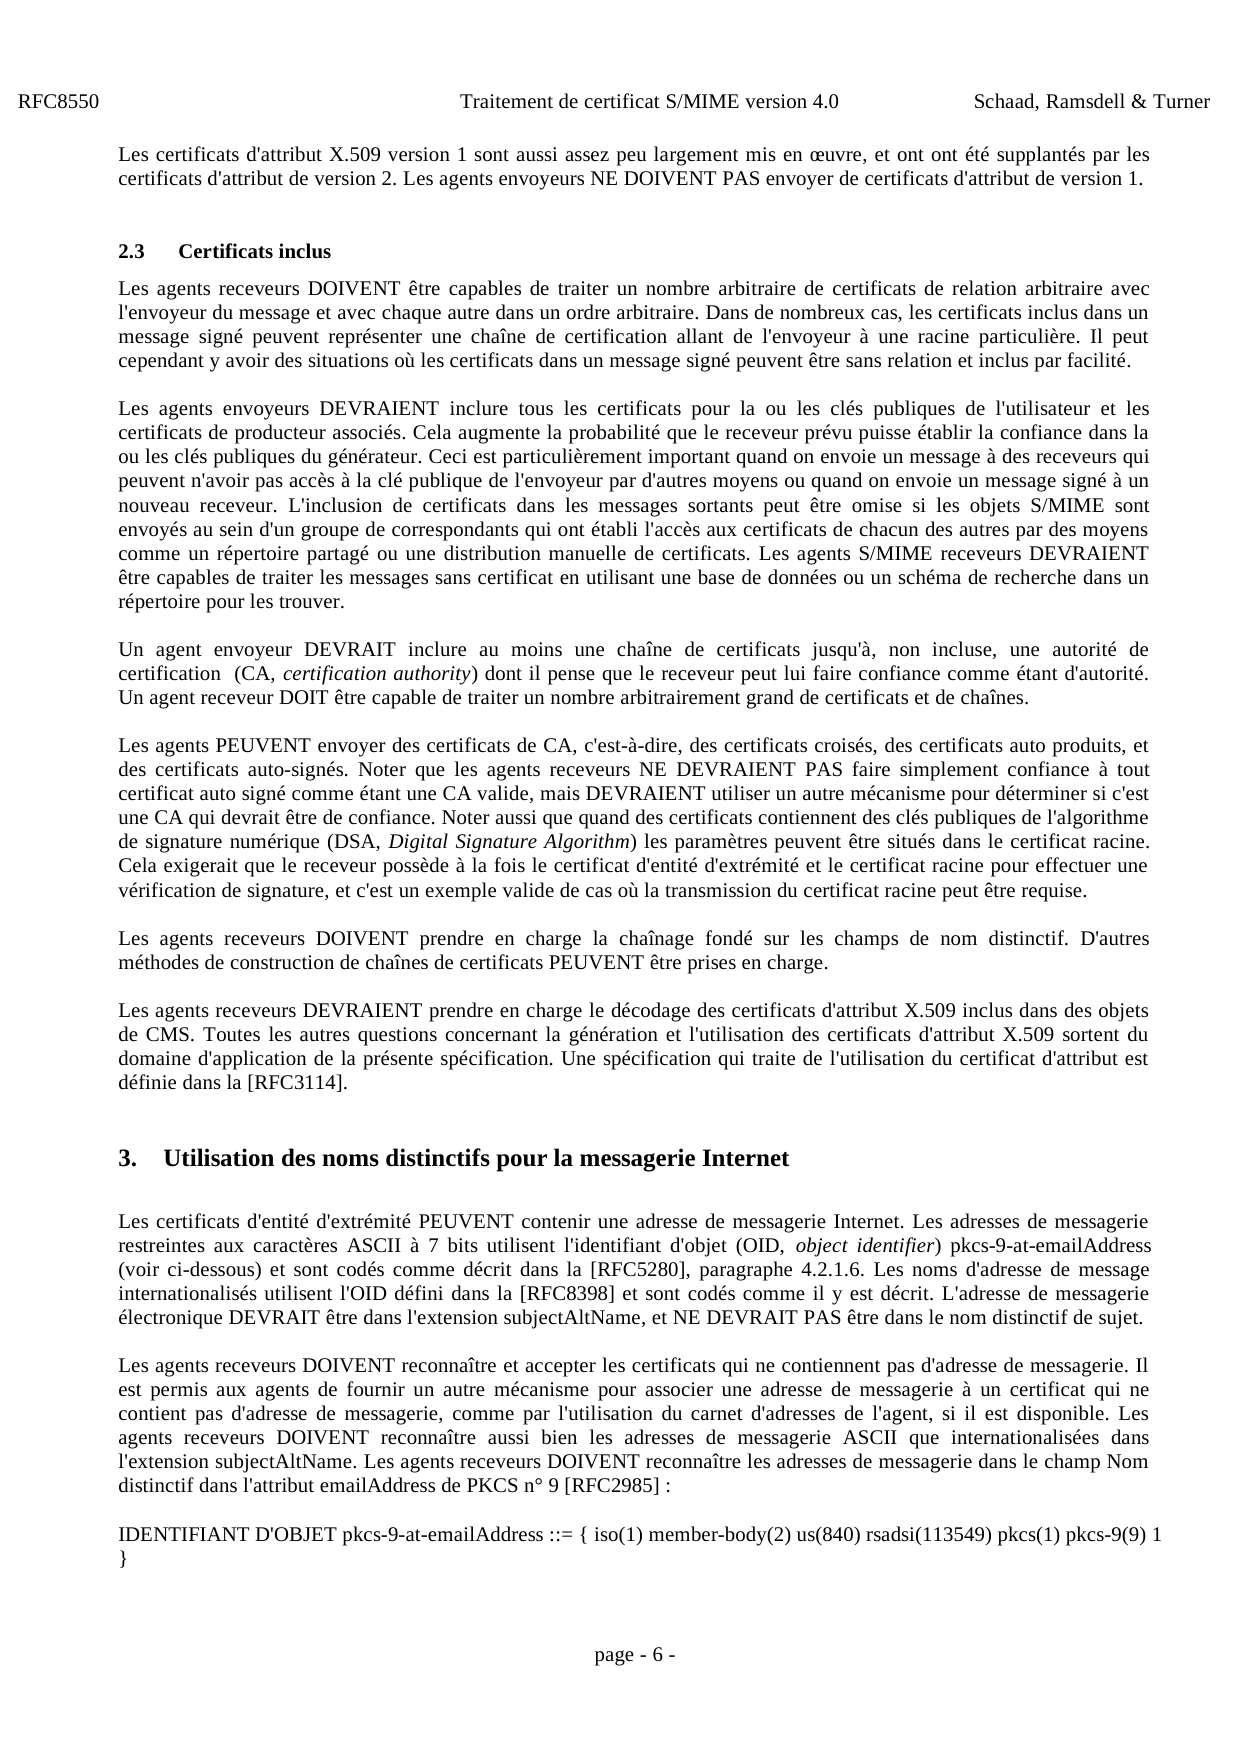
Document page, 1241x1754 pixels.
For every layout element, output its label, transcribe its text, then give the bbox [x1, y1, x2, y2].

text Les agents receveurs DOIVENT prendre en charge la chaînage fondé sur les champs de nom distinctif. D'autres méthodes de construction de chaînes de certificats PEUVENT être prises en charge. [118, 926, 1152, 974]
text Les certificats d'entité d'extrémité PEUVENT contenir une adresse de messagerie Internet. Les adresses de messagerie restreintes aux caractères ASCII à 7 bits utilisent l'identifiant d'objet (OID, object identifier) pkcs-9-at-emailAddress (voir ci-dessous) et sont codés comme décrit dans la [RFC5280], paragraphe 4.2.1.6. Les noms d'adresse de message internationalisés utilisent l'OID défini dans la [RFC8398] et sont codés comme il y est décrit. L'adresse de messagerie électronique DEVRAIT être dans l'extension subjectAltName, et NE DEVRAIT PAS être dans le nom distinctif de sujet. [118, 1209, 1152, 1329]
subtitle 2.3 Certificats inclus [118, 239, 1152, 263]
subtitle 3. Utilisation des noms distinctifs pour la messagerie Internet [118, 1143, 1152, 1172]
text Un agent envoyeur DEVRAIT inclure au moins une chaîne de certificats jusqu'à, non incluse, une autorité de certification (CA, certification authority) dont il pense que le receveur peut lui faire confiance comme étant d'autorité. Un agent receveur DOIT être capable de traiter un nombre arbitrairement grand de certificats et de chaînes. [118, 637, 1152, 709]
text Les agents envoyeurs DEVRAIENT inclure tous les certificats pour la ou les clés publiques de l'utilisateur et les certificats de producteur associés. Cela augmente la probabilité que le receveur prévu puisse établir la confiance dans la ou les clés publiques du générateur. Ceci est particulièrement important quand on envoie un message à des receveurs qui peuvent n'avoir pas accès à la clé publique de l'envoyeur par d'autres moyens ou quand on envoie un message signé à un nouveau receveur. L'inclusion de certificats dans les messages sortants peut être omise si les objets S/MIME sont envoyés au sein d'un groupe de correspondants qui ont établi l'accès aux certificats de chacun des autres par des moyens comme un répertoire partagé ou une distribution manuelle de certificats. Les agents S/MIME receveurs DEVRAIENT être capables de traiter les messages sans certificat en utilisant une base de données ou un schéma de recherche dans un répertoire pour les trouver. [118, 396, 1152, 613]
text Les agents receveurs DOIVENT être capables de traiter un nombre arbitraire de certificats de relation arbitraire avec l'envoyeur du message et avec chaque autre dans un ordre arbitraire. Dans de nombreux cas, les certificats inclus dans un message signé peuvent représenter une chaîne de certification allant de l'envoyeur à une racine particulière. Il peut cependant y avoir des situations où les certificats dans un message signé peuvent être sans relation et inclus par facilité. [118, 276, 1152, 372]
text Les certificats d'attribut X.509 version 1 sont aussi assez peu largement mis en œuvre, et ont ont été supplantés par les certificats d'attribut de version 2. Les agents envoyeurs NE DOIVENT PAS envoyer de certificats d'attribut de version 1. [118, 142, 1152, 190]
text IDENTIFIANT D'OBJET pkcs-9-at-emailAddress ::= { iso(1) member-body(2) us(840) rsadsi(113549) pkcs(1) pkcs-9(9) 1 } [118, 1521, 1166, 1569]
text Les agents receveurs DOIVENT reconnaître et accepter les certificats qui ne contiennent pas d'adresse de messagerie. Il est permis aux agents de fournir un autre mécanisme pour associer une adresse de messagerie à un certificat qui ne contient pas d'adresse de messagerie, comme par l'utilisation du carnet d'adresses de l'agent, si il est disponible. Les agents receveurs DOIVENT reconnaître aussi bien les adresses de messagerie ASCII que internationalisées dans l'extension subjectAltName. Les agents receveurs DOIVENT reconnaître les adresses de messagerie dans le champ Nom distinctif dans l'attribut emailAddress de PKCS n° 9 [RFC2985] : [118, 1353, 1152, 1497]
text Les agents PEUVENT envoyer des certificats de CA, c'est-à-dire, des certificats croisés, des certificats auto produits, et des certificats auto-signés. Noter que les agents receveurs NE DEVRAIENT PAS faire simplement confiance à tout certificat auto signé comme étant une CA valide, mais DEVRAIENT utiliser un autre mécanisme pour déterminer si c'est une CA qui devrait être de confiance. Noter aussi que quand des certificats contiennent des clés publiques de l'algorithme de signature numérique (DSA, Digital Signature Algorithm) les paramètres peuvent être situés dans le certificat racine. Cela exigerait que le receveur possède à la fois le certificat d'entité d'extrémité et le certificat racine pour effectuer une vérification de signature, et c'est un exemple valide de cas où la transmission du certificat racine peut être requise. [118, 733, 1152, 901]
text Les agents receveurs DEVRAIENT prendre en charge le décodage des certificats d'attribut X.509 inclus dans des objets de CMS. Toutes les autres questions concernant la génération et l'utilisation des certificats d'attribut X.509 sortent du domaine d'application de la présente spécification. Une spécification qui traite de l'utilisation du certificat d'attribut est définie dans la [RFC3114]. [118, 998, 1152, 1094]
